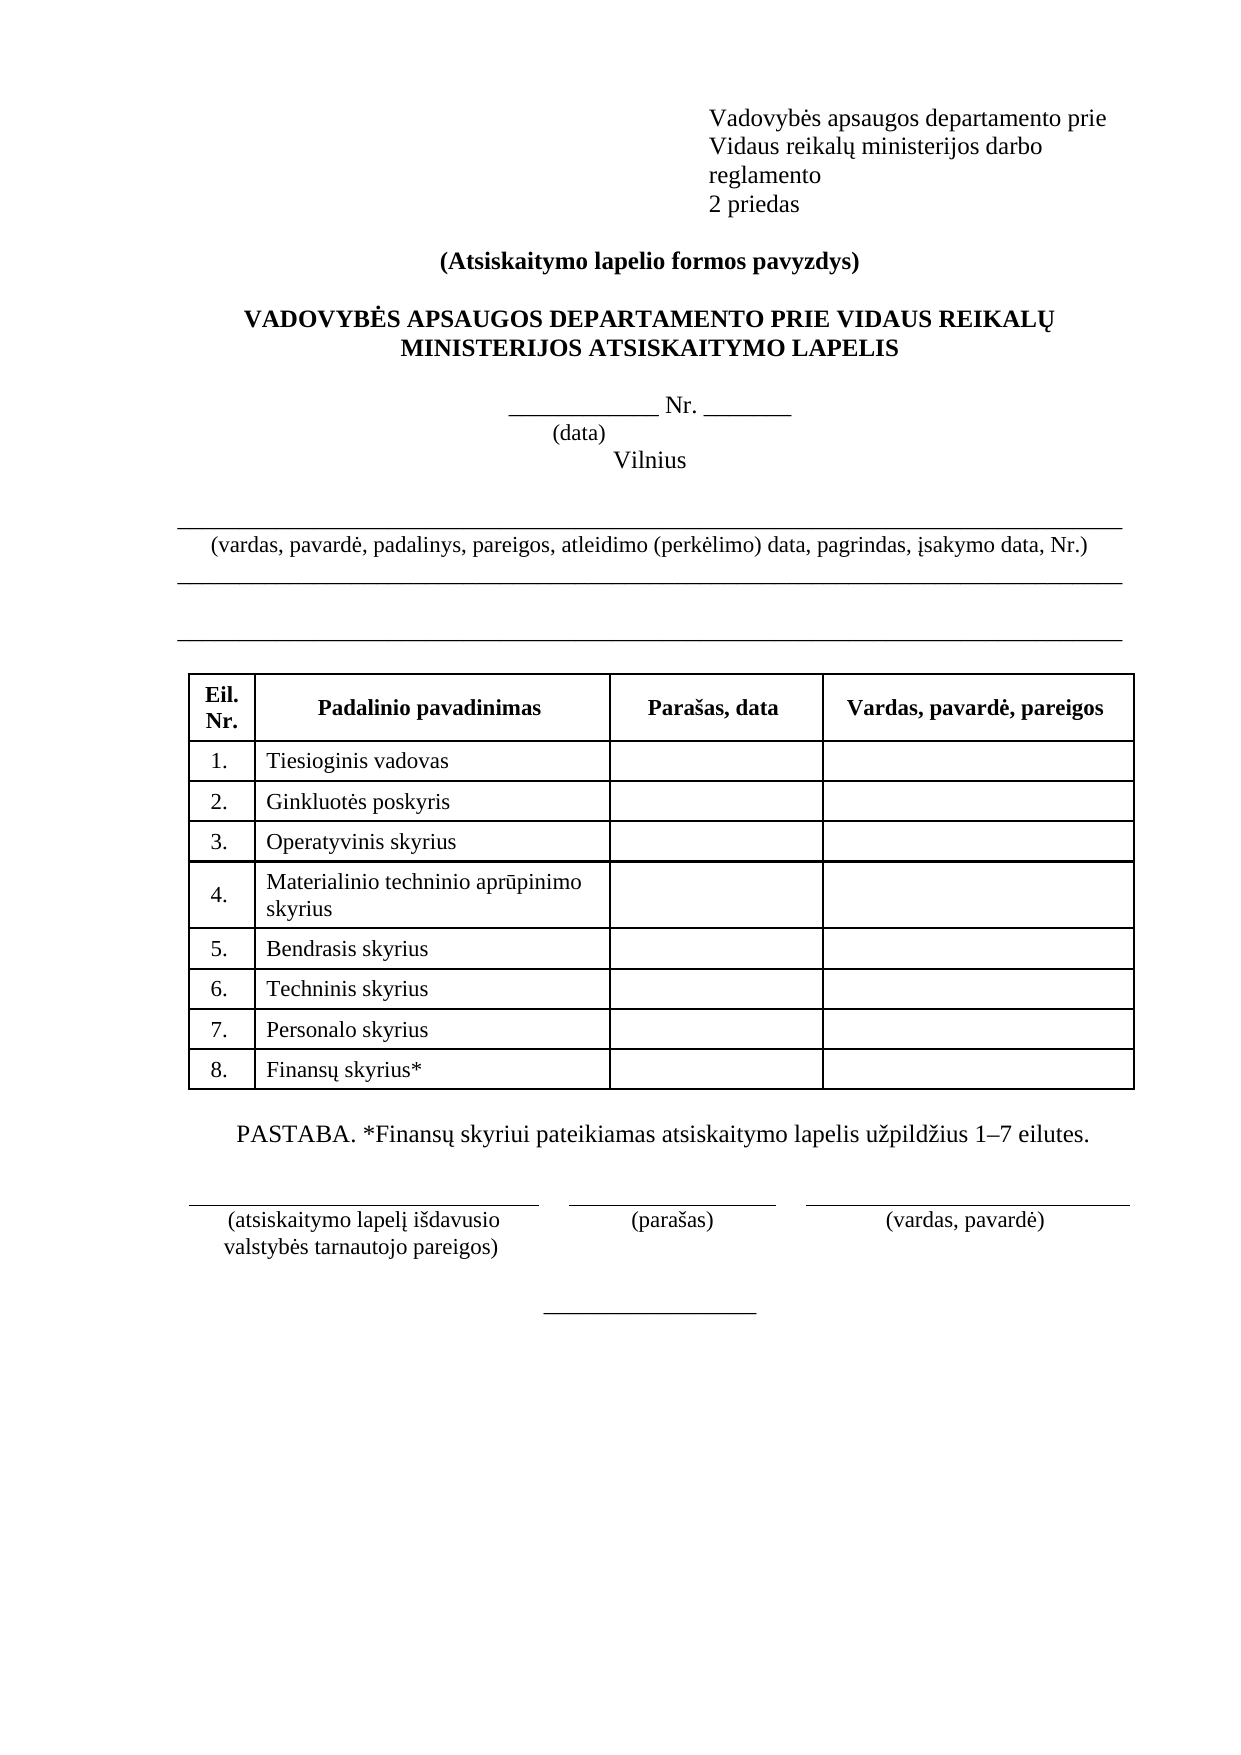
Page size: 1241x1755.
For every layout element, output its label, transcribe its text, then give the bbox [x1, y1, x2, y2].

table_cell (parašas) [569, 1206, 776, 1259]
text VADOVYBĖS APSAUGOS DEPARTAMENTO PRIE VIDAUS REIKALŲ MINISTERIJOS ATSISKAITYMO LAPELIS [177, 304, 1122, 361]
text (Atsiskaitymo lapelio formos pavyzdys) [177, 246, 1122, 275]
table_cell 5. [190, 929, 254, 967]
text 2 priedas [177, 189, 1122, 218]
table_cell 1. [190, 742, 254, 780]
table_cell 4. [190, 863, 254, 927]
text PASTABA. *Finansų skyriui pateikiamas atsiskaitymo lapelis užpildžius 1–7 eilutes. [177, 1119, 1122, 1148]
table_header Vardas, pavardė, pareigos [824, 675, 1133, 739]
text _ [177, 503, 1122, 528]
table_cell Ginkluotės poskyris [256, 782, 609, 820]
table_header Eil. Nr. [190, 675, 254, 739]
text (data) [552, 419, 1122, 445]
table_cell (atsiskaitymo lapelį išdavusio valstybės tarnautojo pareigos) [189, 1206, 539, 1259]
table_cell Bendrasis skyrius [256, 929, 609, 967]
text (vardas, pavardė, padalinys, pareigos, atleidimo (perkėlimo) data, pagrindas, įsakymo data, Nr.) [177, 531, 1122, 558]
table_cell [611, 1010, 822, 1048]
table_cell 2. [190, 782, 254, 820]
table_cell Tiesioginis vadovas [256, 742, 609, 780]
table_header Padalinio pavadinimas [256, 675, 609, 739]
table_cell [611, 1050, 822, 1088]
table_cell 6. [190, 970, 254, 1008]
table_cell [611, 970, 822, 1008]
table_cell [824, 1050, 1133, 1088]
table_cell [824, 970, 1133, 1008]
table_cell Operatyvinis skyrius [256, 822, 609, 860]
table_cell Techninis skyrius [256, 970, 609, 1008]
table_cell [824, 742, 1133, 780]
table_cell [824, 863, 1133, 927]
table_cell (vardas, pavardė) [806, 1206, 1130, 1259]
table_header [806, 1177, 1130, 1205]
text _ [177, 558, 1122, 583]
table_cell [824, 1010, 1133, 1048]
table_cell Finansų skyrius* [256, 1050, 609, 1088]
table_cell [611, 782, 822, 820]
table_header [539, 1177, 569, 1205]
table_cell [539, 1205, 569, 1259]
table_cell Materialinio techninio aprūpinimo skyrius [256, 863, 609, 927]
table_cell [611, 863, 822, 927]
table_cell 7. [190, 1010, 254, 1048]
text Vadovybės apsaugos departamento prie [252, 103, 1122, 131]
text ____________ Nr. _______ [177, 390, 1122, 419]
table_header Parašas, data [611, 675, 822, 739]
table_cell 8. [190, 1050, 254, 1088]
text Vilnius [177, 445, 1122, 474]
table_cell Personalo skyrius [256, 1010, 609, 1048]
table_cell [824, 782, 1133, 820]
table_cell [611, 929, 822, 967]
table_header [569, 1177, 776, 1205]
text reglamento [177, 160, 1122, 189]
text Vidaus reikalų ministerijos darbo [177, 131, 1122, 160]
table_cell [611, 822, 822, 860]
text _________________ [177, 1288, 1122, 1317]
table_header [776, 1177, 806, 1205]
table_cell [824, 822, 1133, 860]
text _ [177, 615, 1122, 640]
table_cell [776, 1205, 806, 1259]
table_cell [824, 929, 1133, 967]
table_header [189, 1177, 539, 1205]
table_cell 3. [190, 822, 254, 860]
table_cell [611, 742, 822, 780]
